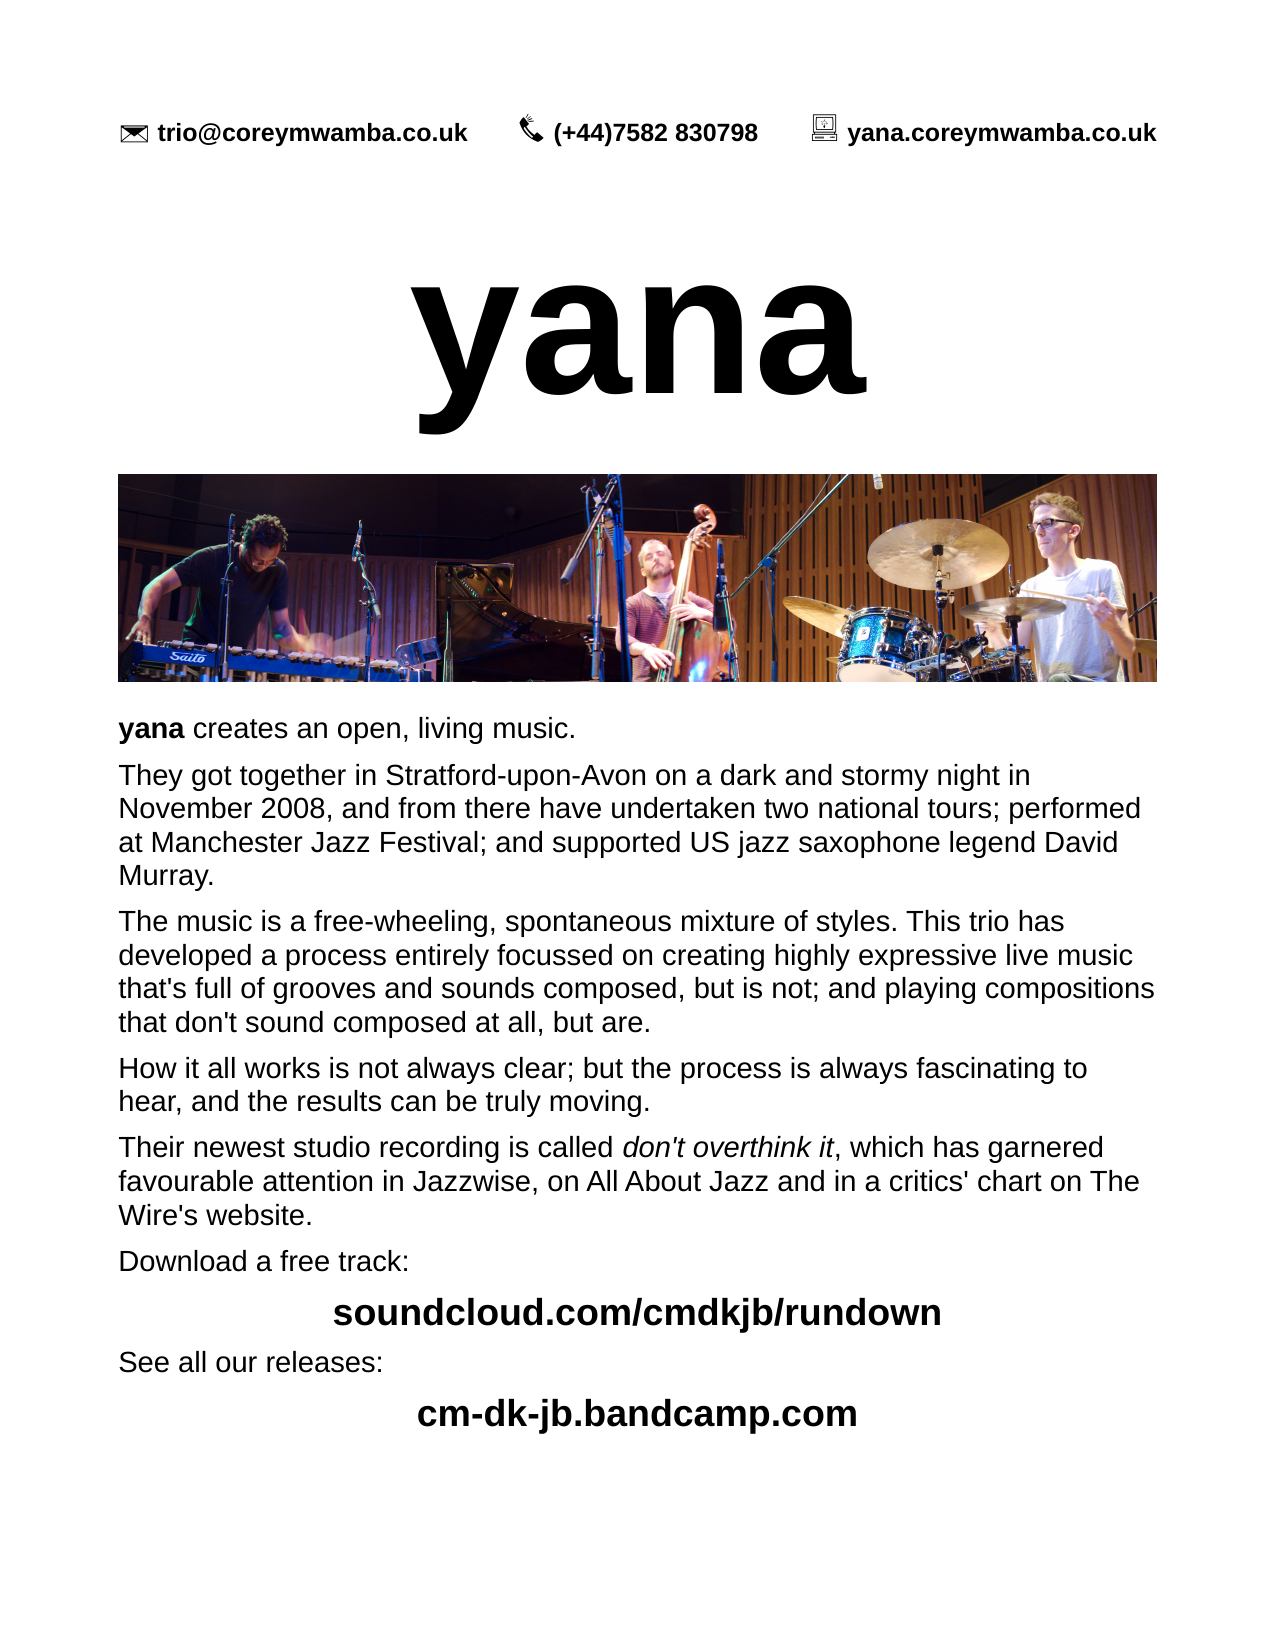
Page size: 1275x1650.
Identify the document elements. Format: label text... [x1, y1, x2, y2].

text The music is a free-wheeling, spontaneous mixture of styles. This trio has developed a process entirely focussed on creating highly expressive live music that's full of grooves and sounds composed, but is not; and playing compositions that don't sound composed at all, but are. [118, 904, 1157, 1038]
text Their newest studio recording is called don't overthink it, which has garnered favourable attention in Jazzwise, on All About Jazz and in a critics' chart on The Wire's website. [118, 1131, 1157, 1231]
text cm-dk-jb.bandcamp.com [118, 1391, 1157, 1434]
text See all our releases: [118, 1345, 1157, 1379]
text yana creates an open, living music. [118, 682, 1157, 745]
text They got together in Stratford-upon-Avon on a dark and stormy night in November 2008, and from there have undertaken two national tours; performed at Manchester Jazz Festival; and supported US jazz saxophone legend David Murray. [118, 758, 1157, 892]
text Download a free track: [118, 1244, 1157, 1277]
text How it all works is not always clear; but the process is always fascinating to hear, and the results can be truly moving. [118, 1051, 1157, 1118]
text soundcloud.com/cmdkjb/rundown [118, 1290, 1157, 1333]
picture [118, 474, 1157, 682]
text [118, 449, 1157, 474]
subtitle yana [118, 206, 1157, 436]
